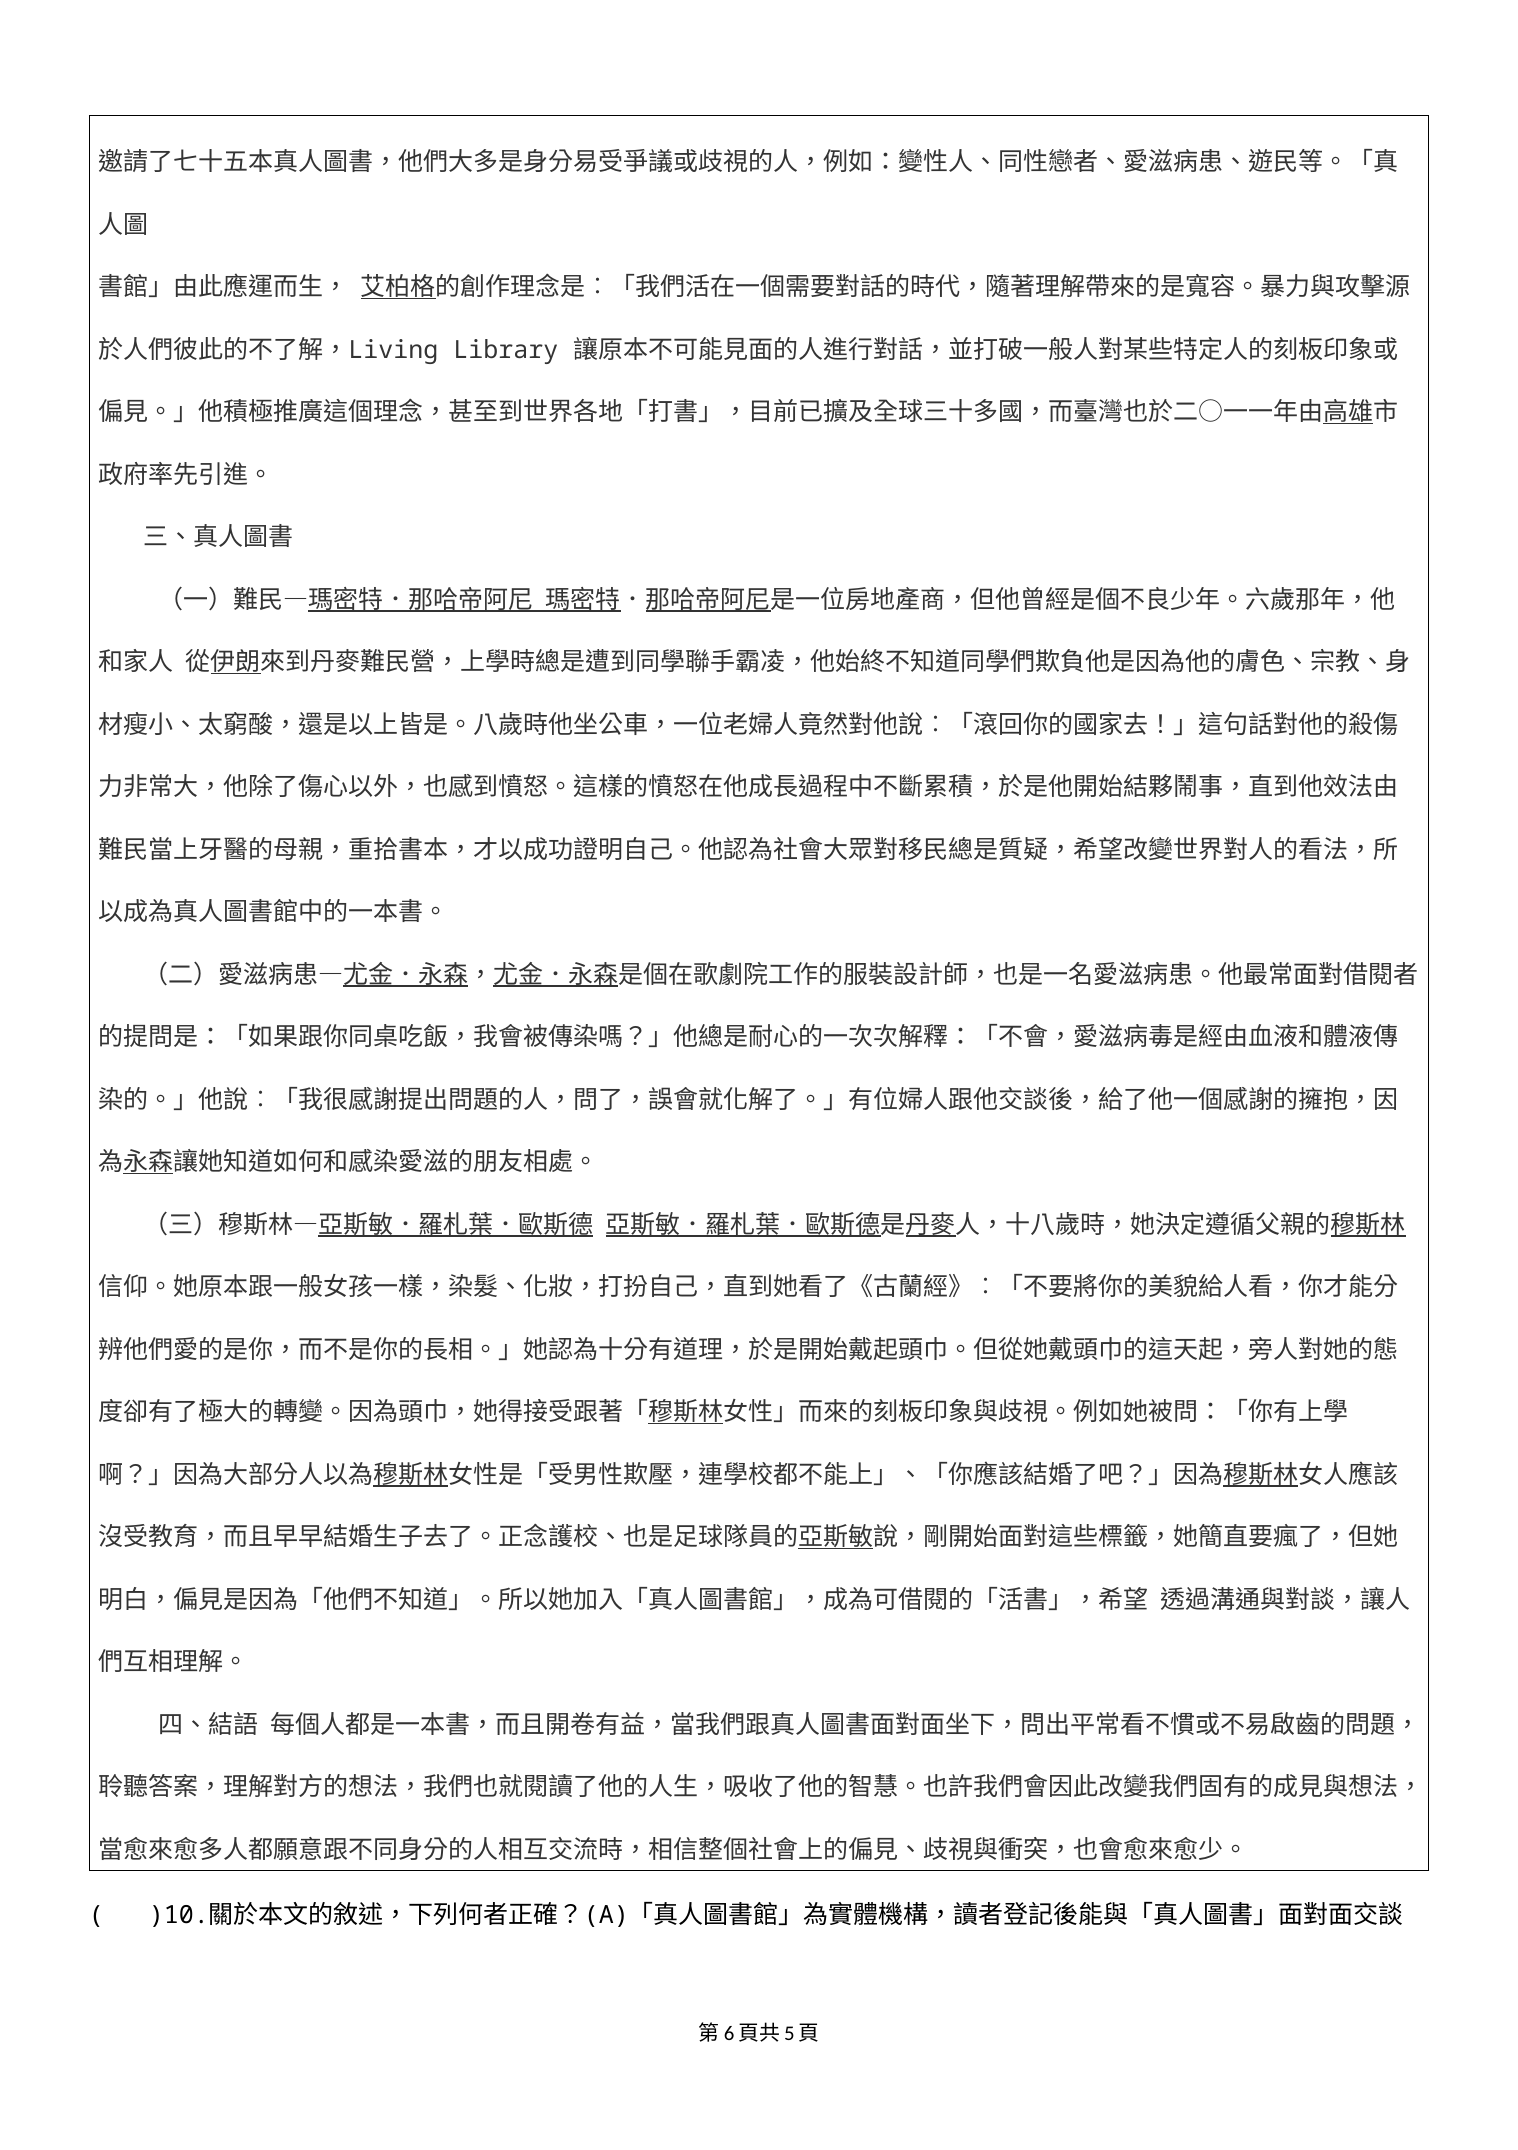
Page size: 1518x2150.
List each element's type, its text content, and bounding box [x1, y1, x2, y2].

text ( )10.關於本文的敘述，下列何者正確？(A)「真人圖書館」為實體機構，讀者登記後能與「真人圖書」面對面交談 [89, 1871, 1429, 1934]
text 書館」由此應運而生， 艾柏格的創作理念是︰「我們活在一個需要對話的時代，隨著理解帶來的是寬容。暴力與攻擊源於人們彼此的不了解，Living Library 讓原本不可能見面的人進行對話，並打破一般人對某些特定人的刻板印象或偏見。」他積極推廣這個理念，甚至到世界各地「打書」，目前已擴及全球三十多國，而臺灣也於二○一一年由高雄市政府率先引進。 [90, 240, 1428, 490]
text （二）愛滋病患―尤金．永森，尤金．永森是個在歌劇院工作的服裝設計師，也是一名愛滋病患。他最常面對借閱者的提問是：「如果跟你同桌吃飯，我會被傳染嗎？」他總是耐心的一次次解釋：「不會，愛滋病毒是經由血液和體液傳染的。」他說︰「我很感謝提出問題的人，問了，誤會就化解了。」有位婦人跟他交談後，給了他一個感謝的擁抱，因為永森讓她知道如何和感染愛滋的朋友相處。 [90, 927, 1428, 1177]
text （一）難民―瑪密特．那哈帝阿尼 瑪密特．那哈帝阿尼是一位房地產商，但他曾經是個不良少年。六歲那年，他和家人 從伊朗來到丹麥難民營，上學時總是遭到同學聯手霸凌，他始終不知道同學們欺負他是因為他的膚色、宗教、身材瘦小、太窮酸，還是以上皆是。八歲時他坐公車，一位老婦人竟然對他說︰「滾回你的國家去！」這句話對他的殺傷 力非常大，他除了傷心以外，也感到憤怒。這樣的憤怒在他成長過程中不斷累積，於是他開始結夥鬧事，直到他效法由難民當上牙醫的母親，重拾書本，才以成功證明自己。他認為社會大眾對移民總是質疑，希望改變世界對人的看法，所以成為真人圖書館中的一本書。 [90, 552, 1428, 927]
text 邀請了七十五本真人圖書，他們大多是身分易受爭議或歧視的人，例如：變性人、同性戀者、愛滋病患、遊民等。「真人圖 [90, 116, 1428, 240]
text 四、結語 每個人都是一本書，而且開卷有益，當我們跟真人圖書面對面坐下，問出平常看不慣或不易啟齒的問題，聆聽答案，理解對方的想法，我們也就閱讀了他的人生，吸收了他的智慧。也許我們會因此改變我們固有的成見與想法，當愈來愈多人都願意跟不同身分的人相互交流時，相信整個社會上的偏見、歧視與衝突，也會愈來愈少。 [90, 1677, 1428, 1870]
text 三、真人圖書 [90, 490, 1428, 552]
text （三）穆斯林―亞斯敏．羅札葉．歐斯德 亞斯敏．羅札葉．歐斯德是丹麥人，十八歲時，她決定遵循父親的穆斯林信仰。她原本跟一般女孩一樣，染髮、化妝，打扮自己，直到她看了《古蘭經》︰「不要將你的美貌給人看，你才能分辨他們愛的是你，而不是你的長相。」她認為十分有道理，於是開始戴起頭巾。但從她戴頭巾的這天起，旁人對她的態度卻有了極大的轉變。因為頭巾，她得接受跟著「穆斯林女性」而來的刻板印象與歧視。例如她被問：「你有上學啊？」因為大部分人以為穆斯林女性是「受男性欺壓，連學校都不能上」、「你應該結婚了吧？」因為穆斯林女人應該沒受教育，而且早早結婚生子去了。正念護校、也是足球隊員的亞斯敏說，剛開始面對這些標籤，她簡直要瘋了，但她明白，偏見是因為「他們不知道」。所以她加入「真人圖書館」，成為可借閱的「活書」，希望 透過溝通與對談，讓人們互相理解。 [90, 1177, 1428, 1677]
